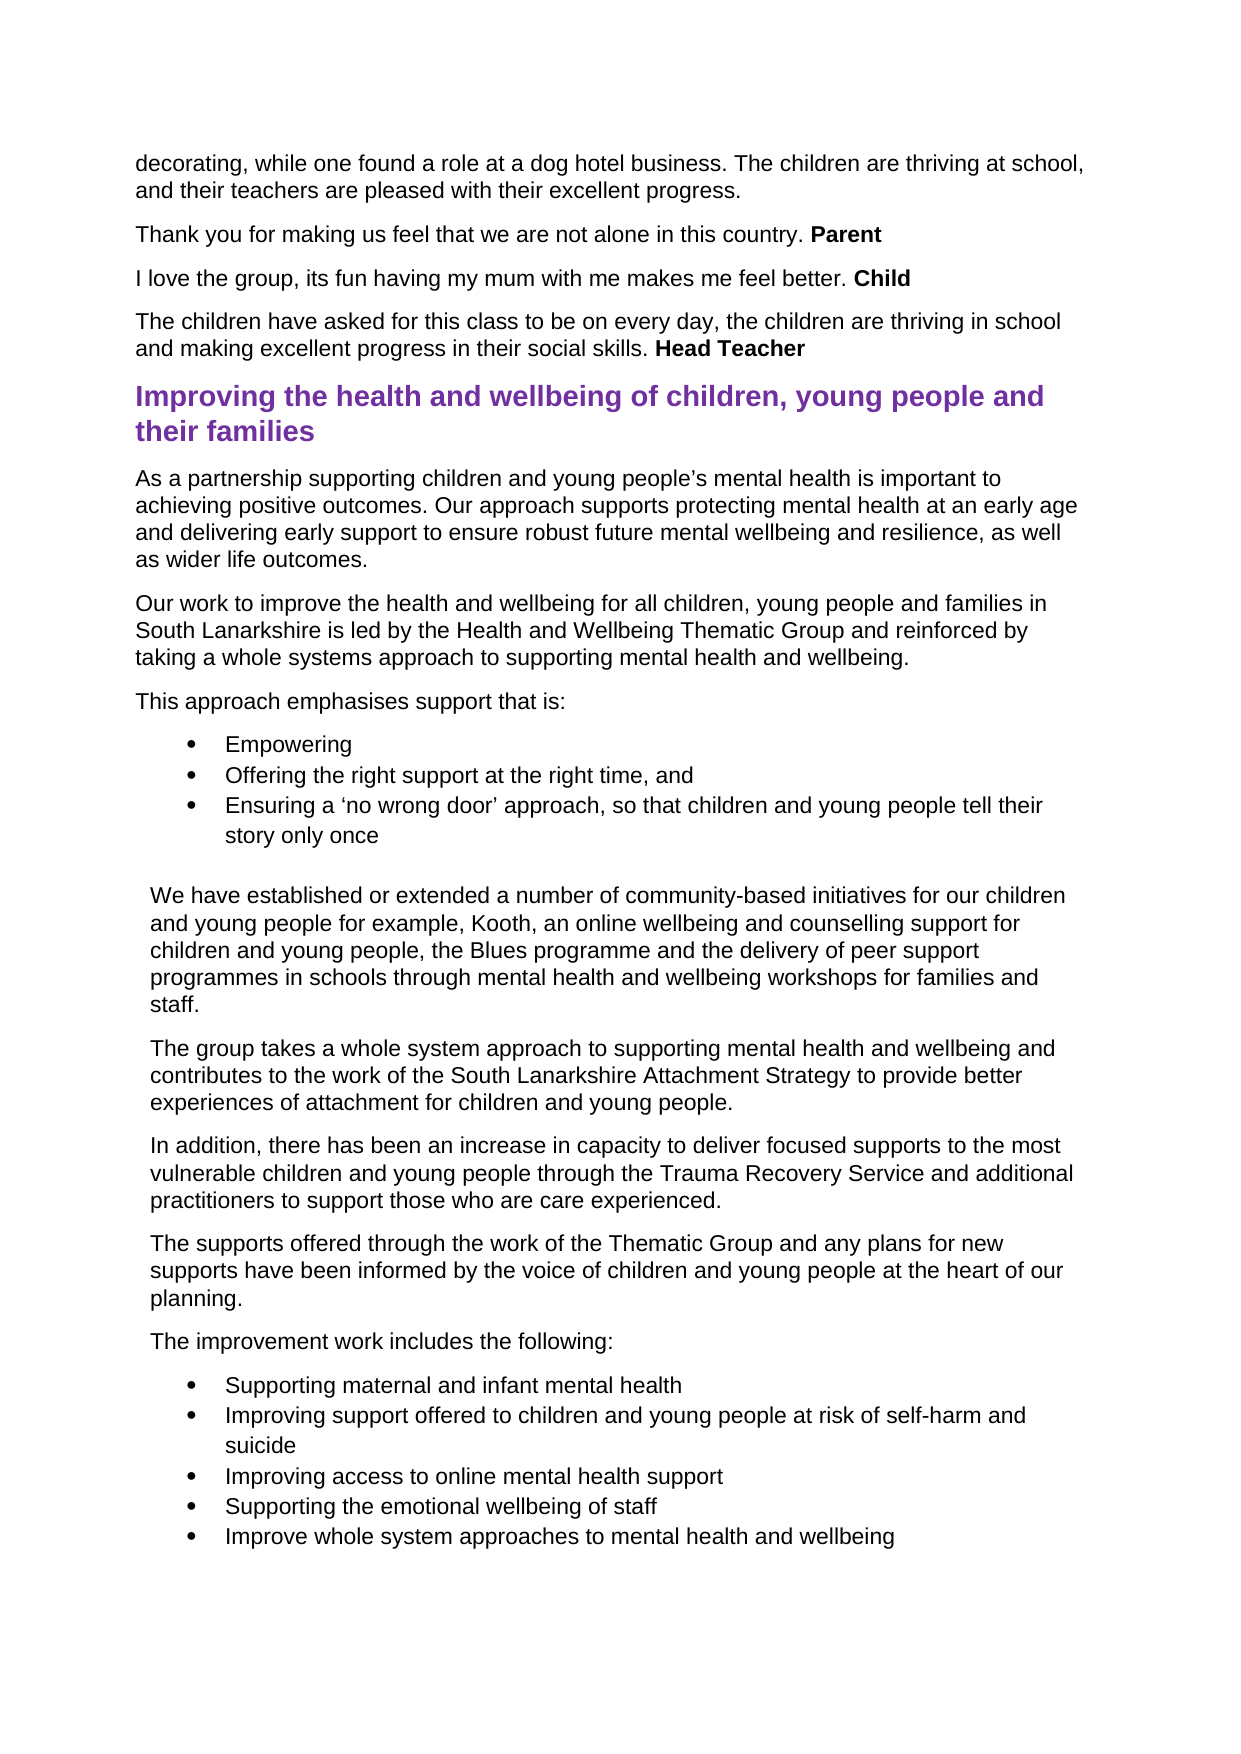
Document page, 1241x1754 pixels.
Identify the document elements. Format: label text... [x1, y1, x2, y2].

list Improving support offered to children and young people at risk of self-harm and suicide [187, 1402, 1090, 1459]
text Improving the health and wellbeing of children, young people and their families [135, 379, 1090, 447]
text The supports offered through the work of the Thematic Group and any plans for new supports have been informed by the voice of children and young people at the heart of our planning. [150, 1230, 1090, 1311]
text This approach emphasises support that is: [135, 688, 1090, 714]
list Improving access to online mental health support [187, 1463, 1090, 1489]
list Improve whole system approaches to mental health and wellbeing [187, 1523, 1090, 1549]
text The children have asked for this class to be on every day, the children are thriving in school and making excellent progress in their social skills. Head Teacher [135, 308, 1090, 362]
text Thank you for making us feel that we are not alone in this country. Parent [135, 221, 1090, 247]
list Offering the right support at the right time, and [187, 762, 1090, 788]
text decorating, while one found a role at a dog hotel business. The children are thriving at school, and their teachers are pleased with their excellent progress. [135, 150, 1090, 203]
text In addition, there has been an increase in capacity to deliver focused supports to the most vulnerable children and young people through the Trauma Recovery Service and additional practitioners to support those who are care experienced. [150, 1132, 1090, 1213]
text As a partnership supporting children and young people’s mental health is important to achieving positive outcomes. Our approach supports protecting mental health at an early age and delivering early support to ensure robust future mental wellbeing and resilience, as well as wider life outcomes. [135, 465, 1090, 572]
text Our work to improve the health and wellbeing for all children, young people and families in South Lanarkshire is led by the Health and Wellbeing Thematic Group and reinforced by taking a whole systems approach to supporting mental health and wellbeing. [135, 590, 1090, 670]
text The improvement work includes the following: [150, 1328, 1090, 1355]
list Ensuring a ‘no wrong door’ approach, so that children and young people tell their story only once [187, 792, 1090, 848]
list Empowering [187, 731, 1090, 758]
text We have established or extended a number of community-based initiatives for our children and young people for example, Kooth, an online wellbeing and counselling support for children and young people, the Blues programme and the delivery of peer support programmes in schools through mental health and wellbeing workshops for families and staff. [150, 882, 1090, 1017]
list Supporting maternal and infant mental health [187, 1372, 1090, 1398]
text I love the group, its fun having my mum with me makes me feel better. Child [135, 264, 1090, 291]
text The group takes a whole system approach to supporting mental health and wellbeing and contributes to the work of the South Lanarkshire Attachment Strategy to provide better experiences of attachment for children and young people. [150, 1034, 1090, 1115]
list Supporting the emotional wellbeing of staff [187, 1493, 1090, 1519]
